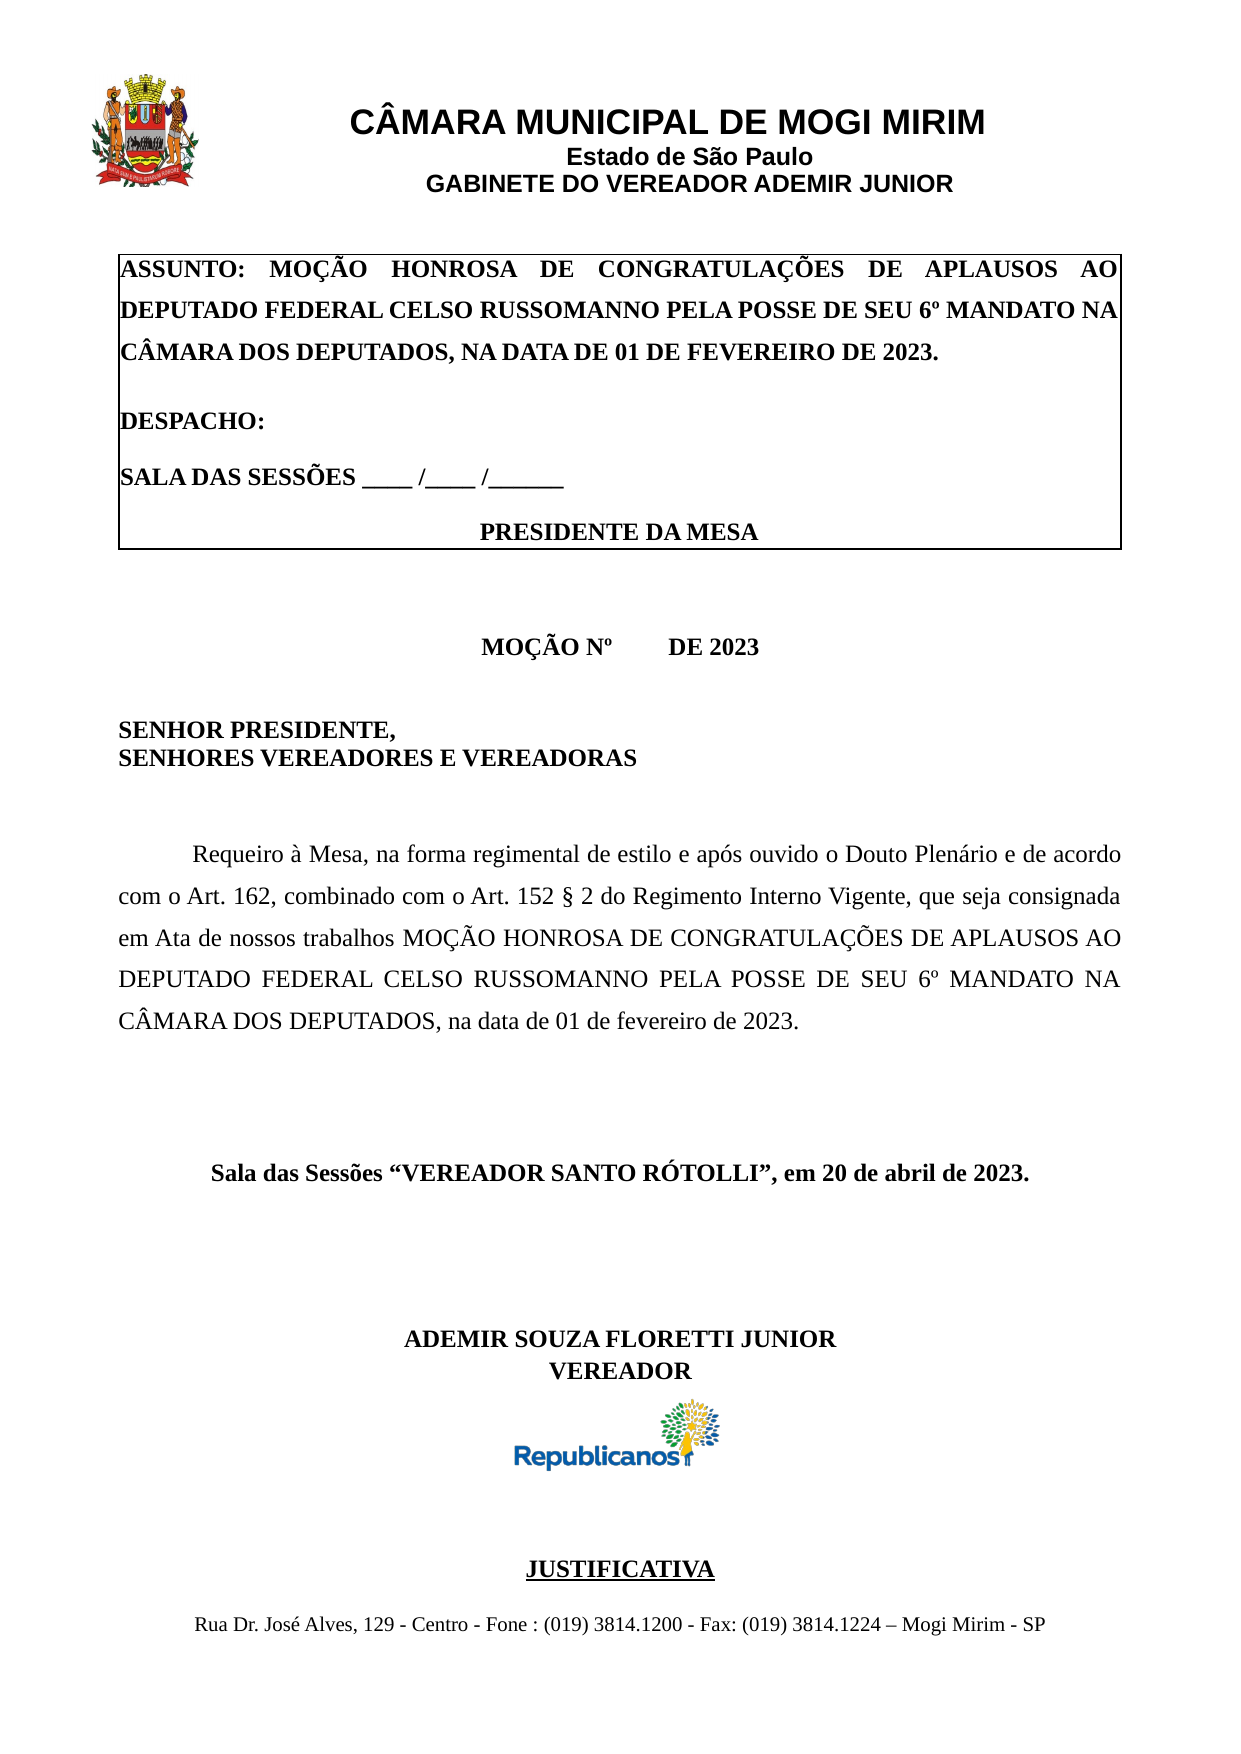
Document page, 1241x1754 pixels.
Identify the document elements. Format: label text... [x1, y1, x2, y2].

text SALA DAS SESSÕES ____ /____ /______ [120, 461, 1120, 491]
text ADEMIR SOUZA FLORETTI JUNIOR [118, 1326, 1122, 1353]
text Sala das Sessões “VEREADOR SANTO RÓTOLLI”, em 20 de abril de 2023. [118, 1159, 1122, 1187]
text ASSUNTO: MOÇÃO HONROSA DE CONGRATULAÇÕES DE APLAUSOS AO DEPUTADO FEDERAL CELSO RUSSOMANNO PELA POSSE DE SEU 6º MANDATO NA CÂMARA DOS DEPUTADOS, NA DATA DE 01 DE FEVEREIRO DE 2023. [120, 255, 1120, 366]
text VEREADOR [118, 1357, 1122, 1385]
text DESPACHO: [120, 406, 1120, 435]
picture [501, 1390, 733, 1476]
text SENHORES VEREADORES E VEREADORAS [118, 744, 1122, 771]
text JUSTIFICATIVA [118, 1555, 1122, 1583]
text PRESIDENTE DA MESA [120, 517, 1120, 548]
picture [91, 74, 199, 187]
text SENHOR PRESIDENTE, [118, 716, 1122, 744]
text Requeiro à Mesa, na forma regimental de estilo e após ouvido o Douto Plenário e de acordo com o Art. 162, combinado com o Art. 152 § 2 do Regimento Interno Vigente, que seja consignada em Ata de nossos trabalhos MOÇÃO HONROSA DE CONGRATULAÇÕES DE APLAUSOS AO DEPUTADO FEDERAL CELSO RUSSOMANNO PELA POSSE DE SEU 6º MANDATO NA CÂMARA DOS DEPUTADOS, na data de 01 de fevereiro de 2023. [118, 841, 1122, 1034]
text MOÇÃO Nº DE 2023 [118, 633, 1122, 661]
